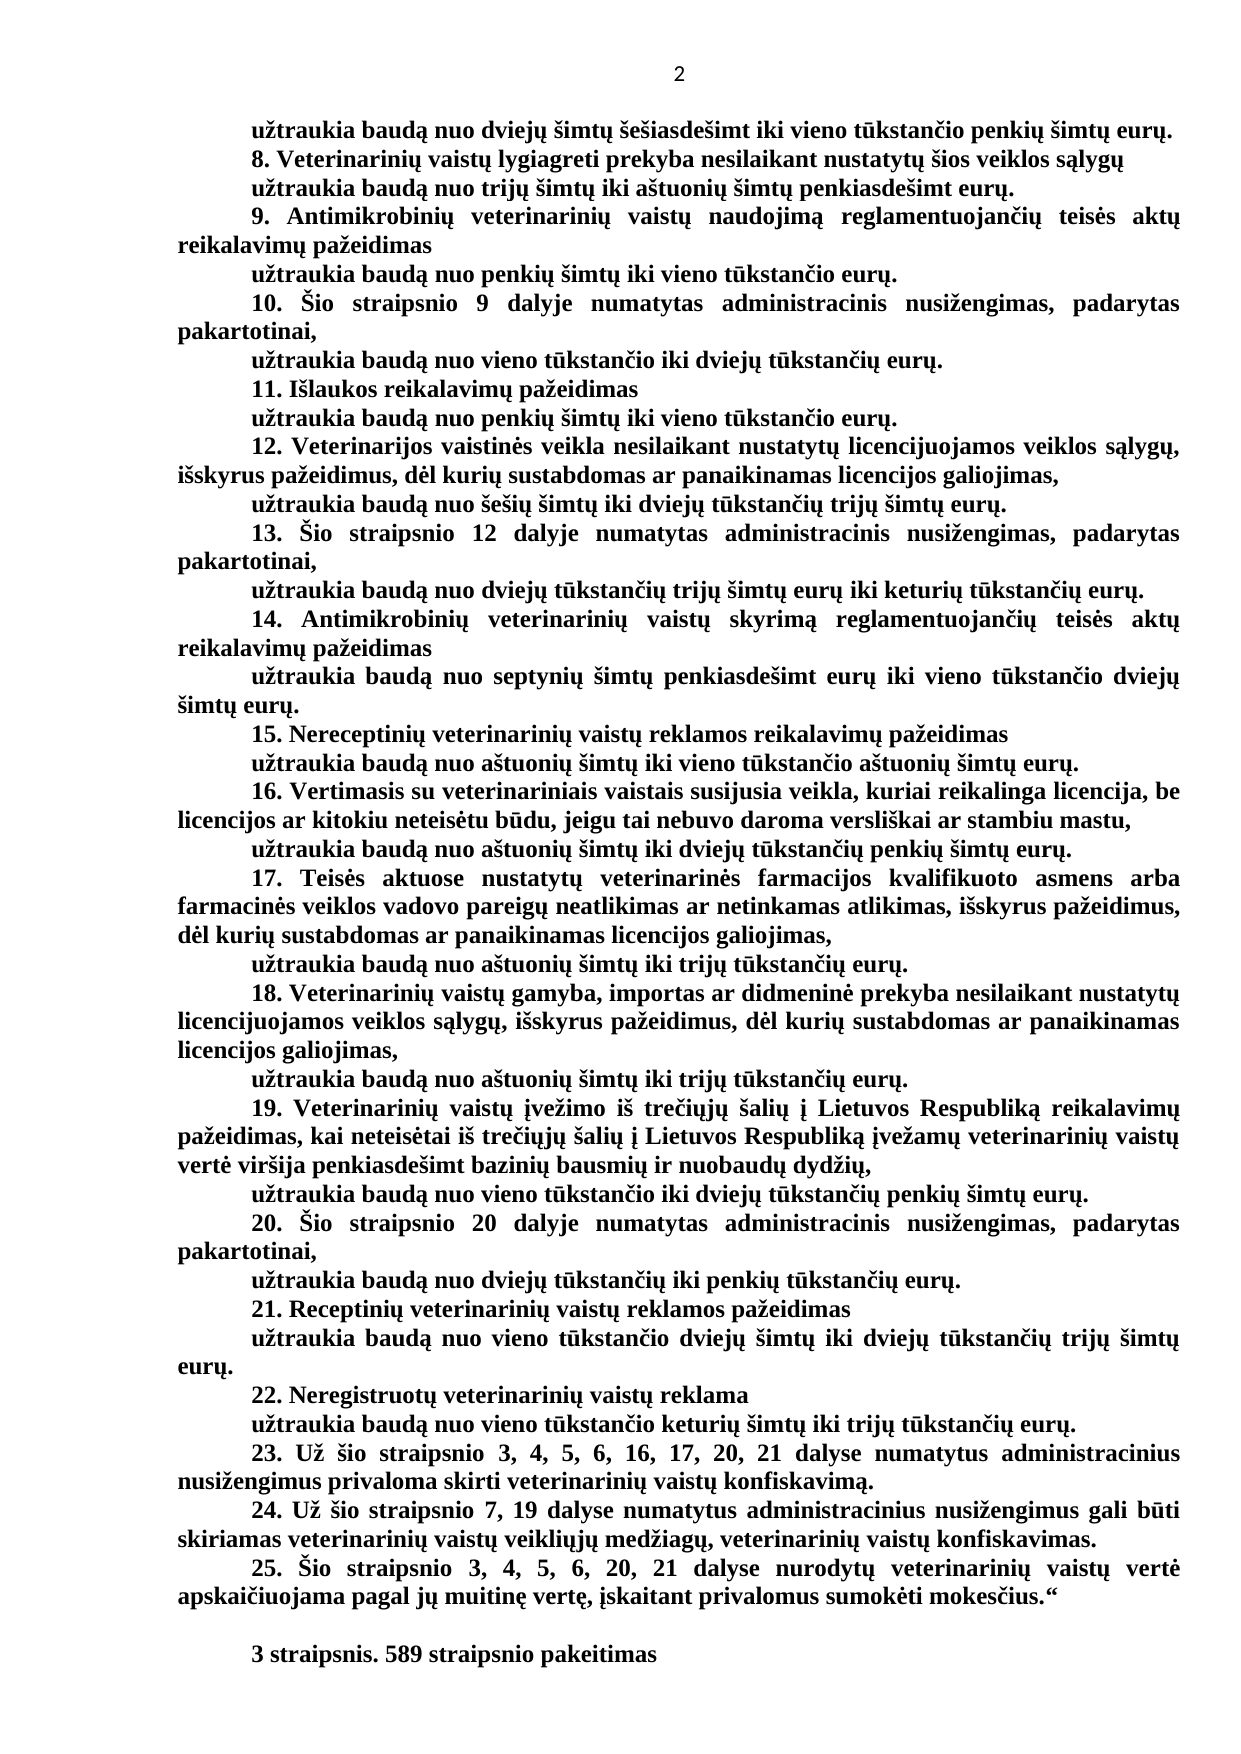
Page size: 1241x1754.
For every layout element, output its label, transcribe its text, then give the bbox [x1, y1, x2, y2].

text 21. Receptinių veterinarinių vaistų reklamos pažeidimas [177, 1294, 1181, 1323]
text 10. Šio straipsnio 9 dalyje numatytas administracinis nusižengimas, padarytas pakartotinai, [177, 288, 1181, 345]
text 18. Veterinarinių vaistų gamyba, importas ar didmeninė prekyba nesilaikant nustatytų licencijuojamos veiklos sąlygų, išskyrus pažeidimus, dėl kurių sustabdomas ar panaikinamas licencijos galiojimas, [177, 978, 1181, 1064]
text 19. Veterinarinių vaistų įvežimo iš trečiųjų šalių į Lietuvos Respubliką reikalavimų pažeidimas, kai neteisėtai iš trečiųjų šalių į Lietuvos Respubliką įvežamų veterinarinių vaistų vertė viršija penkiasdešimt bazinių bausmių ir nuobaudų dydžių, [177, 1093, 1181, 1179]
text užtraukia baudą nuo trijų šimtų iki aštuonių šimtų penkiasdešimt eurų. [177, 173, 1181, 201]
text 25. Šio straipsnio 3, 4, 5, 6, 20, 21 dalyse nurodytų veterinarinių vaistų vertė apskaičiuojama pagal jų muitinę vertę, įskaitant privalomus sumokėti mokesčius.“ [177, 1553, 1181, 1610]
text užtraukia baudą nuo aštuonių šimtų iki dviejų tūkstančių penkių šimtų eurų. [177, 834, 1181, 863]
text 17. Teisės aktuose nustatytų veterinarinės farmacijos kvalifikuoto asmens arba farmacinės veiklos vadovo pareigų neatlikimas ar netinkamas atlikimas, išskyrus pažeidimus, dėl kurių sustabdomas ar panaikinamas licencijos galiojimas, [177, 863, 1181, 949]
text užtraukia baudą nuo dviejų tūkstančių trijų šimtų eurų iki keturių tūkstančių eurų. [177, 575, 1181, 604]
text užtraukia baudą nuo aštuonių šimtų iki vieno tūkstančio aštuonių šimtų eurų. [177, 748, 1181, 776]
text 8. Veterinarinių vaistų lygiagreti prekyba nesilaikant nustatytų šios veiklos sąlygų [177, 144, 1181, 173]
text 3 straipsnis. 589 straipsnio pakeitimas [177, 1639, 1181, 1668]
text užtraukia baudą nuo penkių šimtų iki vieno tūkstančio eurų. [177, 259, 1181, 288]
text 9. Antimikrobinių veterinarinių vaistų naudojimą reglamentuojančių teisės aktų reikalavimų pažeidimas [177, 201, 1181, 259]
text užtraukia baudą nuo penkių šimtų iki vieno tūkstančio eurų. [177, 403, 1181, 431]
text 22. Neregistruotų veterinarinių vaistų reklama [177, 1380, 1181, 1409]
text užtraukia baudą nuo vieno tūkstančio keturių šimtų iki trijų tūkstančių eurų. [177, 1409, 1181, 1438]
text užtraukia baudą nuo aštuonių šimtų iki trijų tūkstančių eurų. [177, 949, 1181, 978]
text užtraukia baudą nuo dviejų tūkstančių iki penkių tūkstančių eurų. [177, 1265, 1181, 1294]
text 24. Už šio straipsnio 7, 19 dalyse numatytus administracinius nusižengimus gali būti skiriamas veterinarinių vaistų veikliųjų medžiagų, veterinarinių vaistų konfiskavimas. [177, 1495, 1181, 1553]
text užtraukia baudą nuo vieno tūkstančio iki dviejų tūkstančių penkių šimtų eurų. [177, 1179, 1181, 1208]
text užtraukia baudą nuo vieno tūkstančio iki dviejų tūkstančių eurų. [177, 345, 1181, 374]
text užtraukia baudą nuo šešių šimtų iki dviejų tūkstančių trijų šimtų eurų. [177, 489, 1181, 518]
text užtraukia baudą nuo vieno tūkstančio dviejų šimtų iki dviejų tūkstančių trijų šimtų eurų. [177, 1323, 1181, 1380]
text užtraukia baudą nuo dviejų šimtų šešiasdešimt iki vieno tūkstančio penkių šimtų eurų. [177, 115, 1181, 144]
text užtraukia baudą nuo septynių šimtų penkiasdešimt eurų iki vieno tūkstančio dviejų šimtų eurų. [177, 661, 1181, 719]
text 13. Šio straipsnio 12 dalyje numatytas administracinis nusižengimas, padarytas pakartotinai, [177, 518, 1181, 575]
text 11. Išlaukos reikalavimų pažeidimas [177, 374, 1181, 403]
text 23. Už šio straipsnio 3, 4, 5, 6, 16, 17, 20, 21 dalyse numatytus administracinius nusižengimus privaloma skirti veterinarinių vaistų konfiskavimą. [177, 1438, 1181, 1495]
text 20. Šio straipsnio 20 dalyje numatytas administracinis nusižengimas, padarytas pakartotinai, [177, 1208, 1181, 1265]
text 12. Veterinarijos vaistinės veikla nesilaikant nustatytų licencijuojamos veiklos sąlygų, išskyrus pažeidimus, dėl kurių sustabdomas ar panaikinamas licencijos galiojimas, [177, 431, 1181, 489]
text užtraukia baudą nuo aštuonių šimtų iki trijų tūkstančių eurų. [177, 1064, 1181, 1093]
text 14. Antimikrobinių veterinarinių vaistų skyrimą reglamentuojančių teisės aktų reikalavimų pažeidimas [177, 604, 1181, 661]
text 16. Vertimasis su veterinariniais vaistais susijusia veikla, kuriai reikalinga licencija, be licencijos ar kitokiu neteisėtu būdu, jeigu tai nebuvo daroma versliškai ar stambiu mastu, [177, 776, 1181, 834]
text 15. Nereceptinių veterinarinių vaistų reklamos reikalavimų pažeidimas [177, 719, 1181, 748]
